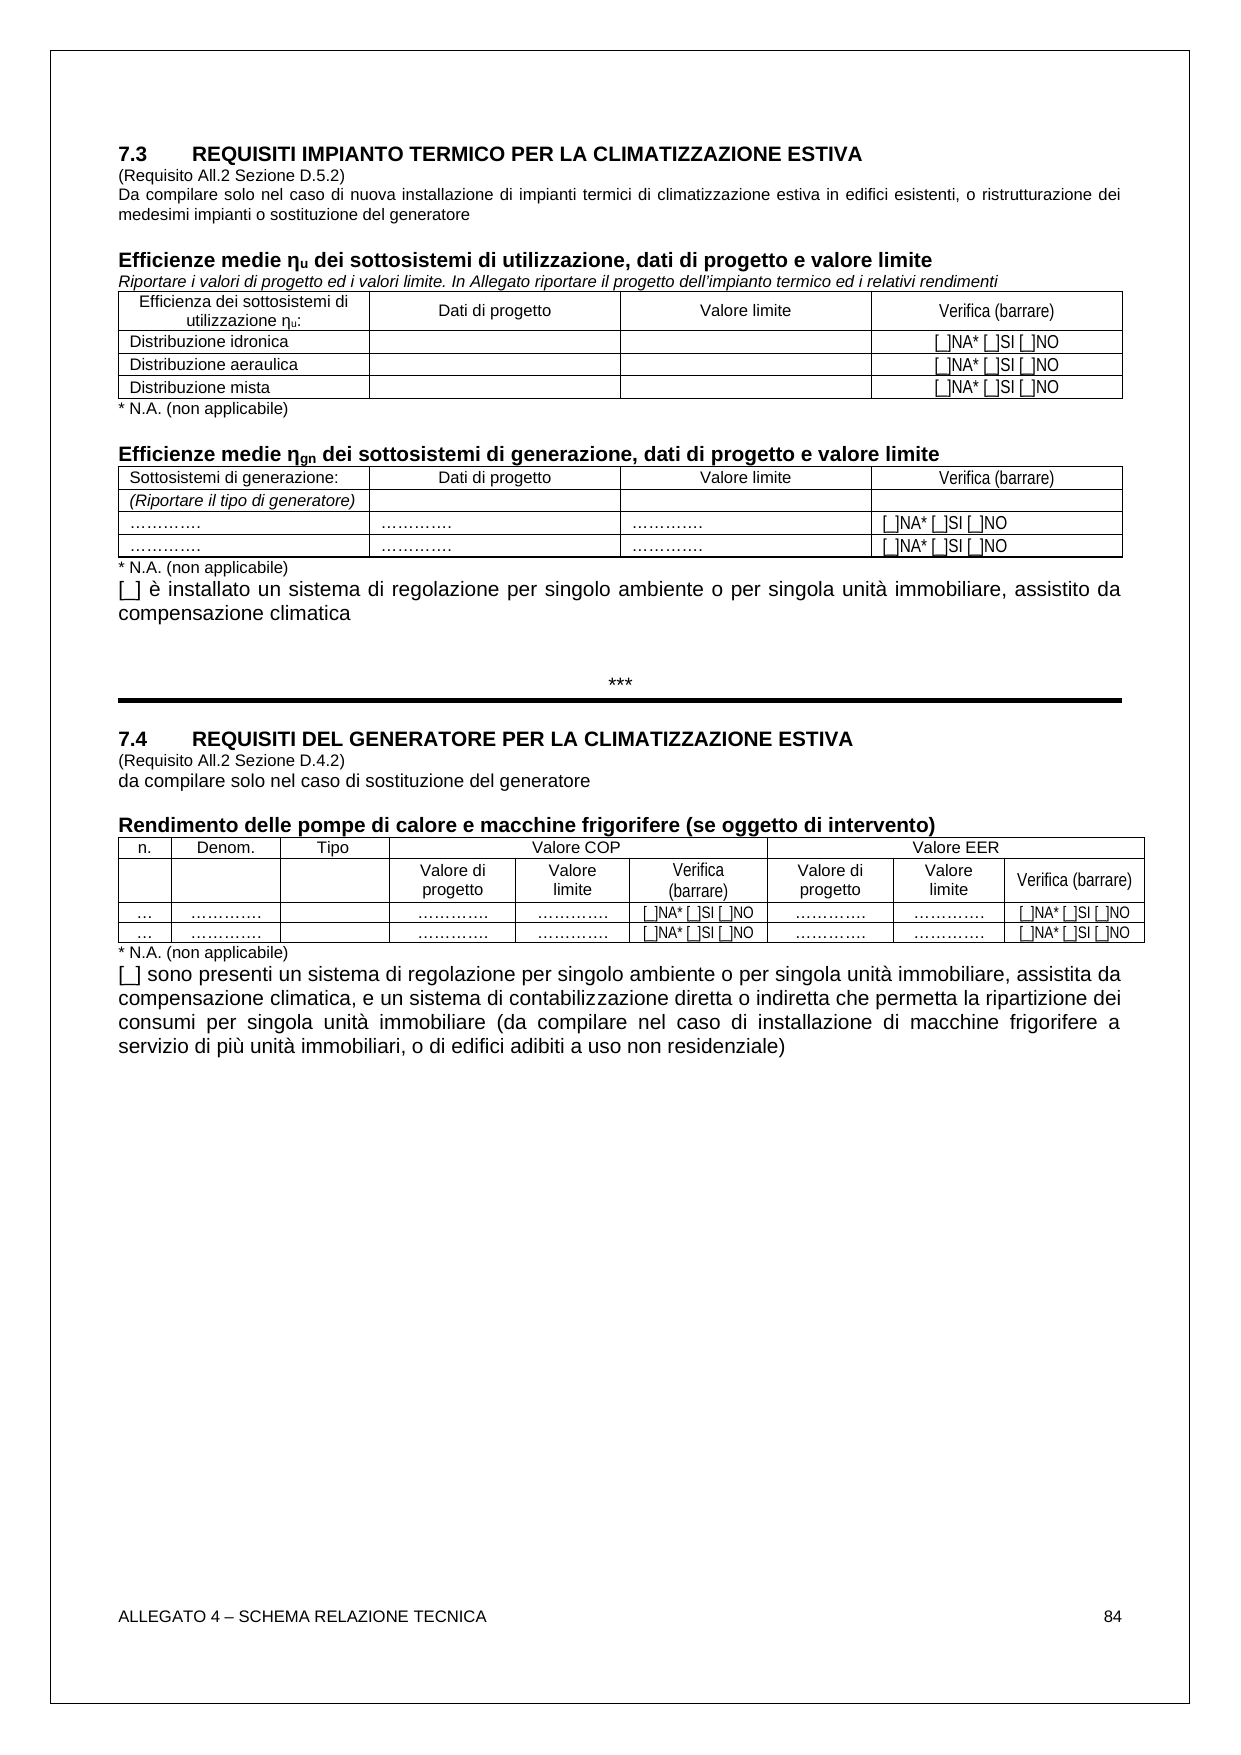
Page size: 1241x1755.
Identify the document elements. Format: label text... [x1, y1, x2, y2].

table_cell (Riportare il tipo di generatore) [119, 490, 369, 511]
table_cell [621, 331, 871, 353]
table_cell [_]NA* [_]SI [_]NO [1005, 903, 1144, 922]
table_cell [_]NA* [_]SI [_]NO [872, 535, 1122, 556]
table_cell …………. [768, 903, 893, 922]
table_cell Valore limite [894, 859, 1004, 902]
table_header Valore EER [768, 838, 1144, 857]
table_cell [872, 490, 1122, 511]
table_cell Valore di progetto [768, 859, 893, 902]
table_cell [281, 903, 389, 922]
table_header Valore limite [621, 292, 871, 330]
text * N.A. (non applicabile) [118, 399, 1122, 418]
table_cell [172, 859, 280, 902]
table_cell Valore limite [516, 859, 629, 902]
table_cell [370, 331, 620, 353]
table_cell …………. [370, 512, 620, 534]
table_header Dati di progetto [370, 292, 620, 330]
table_header Valore COP [390, 838, 767, 857]
table_cell …………. [119, 535, 369, 556]
table_header n. [119, 838, 171, 857]
table_cell [281, 859, 389, 902]
table_cell …………. [172, 903, 280, 922]
table_cell Verifica (barrare) [1005, 859, 1144, 902]
table_cell Distribuzione idronica [119, 331, 369, 353]
table_cell [281, 923, 389, 942]
table_cell [_]NA* [_]SI [_]NO [1005, 923, 1144, 942]
text Rendimento delle pompe di calore e macchine frigorifere (se oggetto di intervento) [118, 813, 1122, 837]
text Efficienze medie ηu dei sottosistemi di utilizzazione, dati di progetto e valore limite [118, 247, 1122, 271]
text * N.A. (non applicabile) [118, 558, 1122, 577]
table_cell …………. [172, 923, 280, 942]
table_header Verifica (barrare) [872, 467, 1122, 488]
table_header Denom. [172, 838, 280, 857]
table_cell …………. [621, 535, 871, 556]
text 7.3 REQUISITI IMPIANTO TERMICO PER LA CLIMATIZZAZIONE ESTIVA [118, 142, 1122, 166]
table_cell …………. [768, 923, 893, 942]
table_cell [370, 490, 620, 511]
table_cell … [119, 903, 171, 922]
table_header Efficienza dei sottosistemi di utilizzazione ηu: [119, 292, 369, 330]
table_cell …………. [390, 923, 515, 942]
table_cell Verifica (barrare) [630, 859, 767, 902]
text [_] è installato un sistema di regolazione per singolo ambiente o per singola unità immobiliare, assistito da compensazione climatica [118, 577, 1122, 624]
text 7.4 REQUISITI DEL GENERATORE PER LA CLIMATIZZAZIONE ESTIVA [118, 727, 1122, 751]
table_cell …………. [370, 535, 620, 556]
table_cell [621, 354, 871, 375]
table_cell Valore di progetto [390, 859, 515, 902]
text Riportare i valori di progetto ed i valori limite. In Allegato riportare il progetto dell’impianto termico ed i relativi rendimenti [118, 271, 1122, 291]
table_cell …………. [894, 903, 1004, 922]
table_cell …………. [894, 923, 1004, 942]
table_cell …………. [119, 512, 369, 534]
text (Requisito All.2 Sezione D.5.2) [118, 166, 1122, 185]
text da compilare solo nel caso di sostituzione del generatore [118, 770, 1122, 792]
text Efficienze medie ηgn dei sottosistemi di generazione, dati di progetto e valore limite [118, 442, 1122, 466]
table_cell [_]NA* [_]SI [_]NO [630, 903, 767, 922]
table_cell [370, 354, 620, 375]
table_cell …………. [516, 903, 629, 922]
table_cell [_]NA* [_]SI [_]NO [630, 923, 767, 942]
text [_] sono presenti un sistema di regolazione per singolo ambiente o per singola unità immobiliare, assistita da compensazione climatica, e un sistema di contabilizzazione diretta o indiretta che permetta la ripartizione dei consumi per singola unità immobiliare (da compilare nel caso di installazione di macchine frigorifere a servizio di più unità immobiliari, o di edifici adibiti a uso non residenziale) [118, 962, 1122, 1058]
table_cell [_]NA* [_]SI [_]NO [872, 376, 1122, 398]
table_cell [119, 859, 171, 902]
table_cell [370, 376, 620, 398]
table_cell [621, 490, 871, 511]
table_header Valore limite [621, 467, 871, 488]
text *** [118, 672, 1122, 698]
table_cell Distribuzione mista [119, 376, 369, 398]
table_header Verifica (barrare) [872, 292, 1122, 330]
table_header Tipo [281, 838, 389, 857]
table_cell [_]NA* [_]SI [_]NO [872, 354, 1122, 375]
table_cell [621, 376, 871, 398]
table_header Dati di progetto [370, 467, 620, 488]
table_cell …………. [621, 512, 871, 534]
table_cell …………. [390, 903, 515, 922]
table_cell [_]NA* [_]SI [_]NO [872, 331, 1122, 353]
table_header Sottosistemi di generazione: [119, 467, 369, 488]
text * N.A. (non applicabile) [118, 943, 1122, 962]
table_cell Distribuzione aeraulica [119, 354, 369, 375]
table_cell [_]NA* [_]SI [_]NO [872, 512, 1122, 534]
text (Requisito All.2 Sezione D.4.2) [118, 751, 1122, 770]
table_cell …………. [516, 923, 629, 942]
table_cell … [119, 923, 171, 942]
text Da compilare solo nel caso di nuova installazione di impianti termici di climatizzazione estiva in edifici esistenti, o ristrutturazione dei medesimi impianti o sostituzione del generatore [118, 185, 1122, 223]
